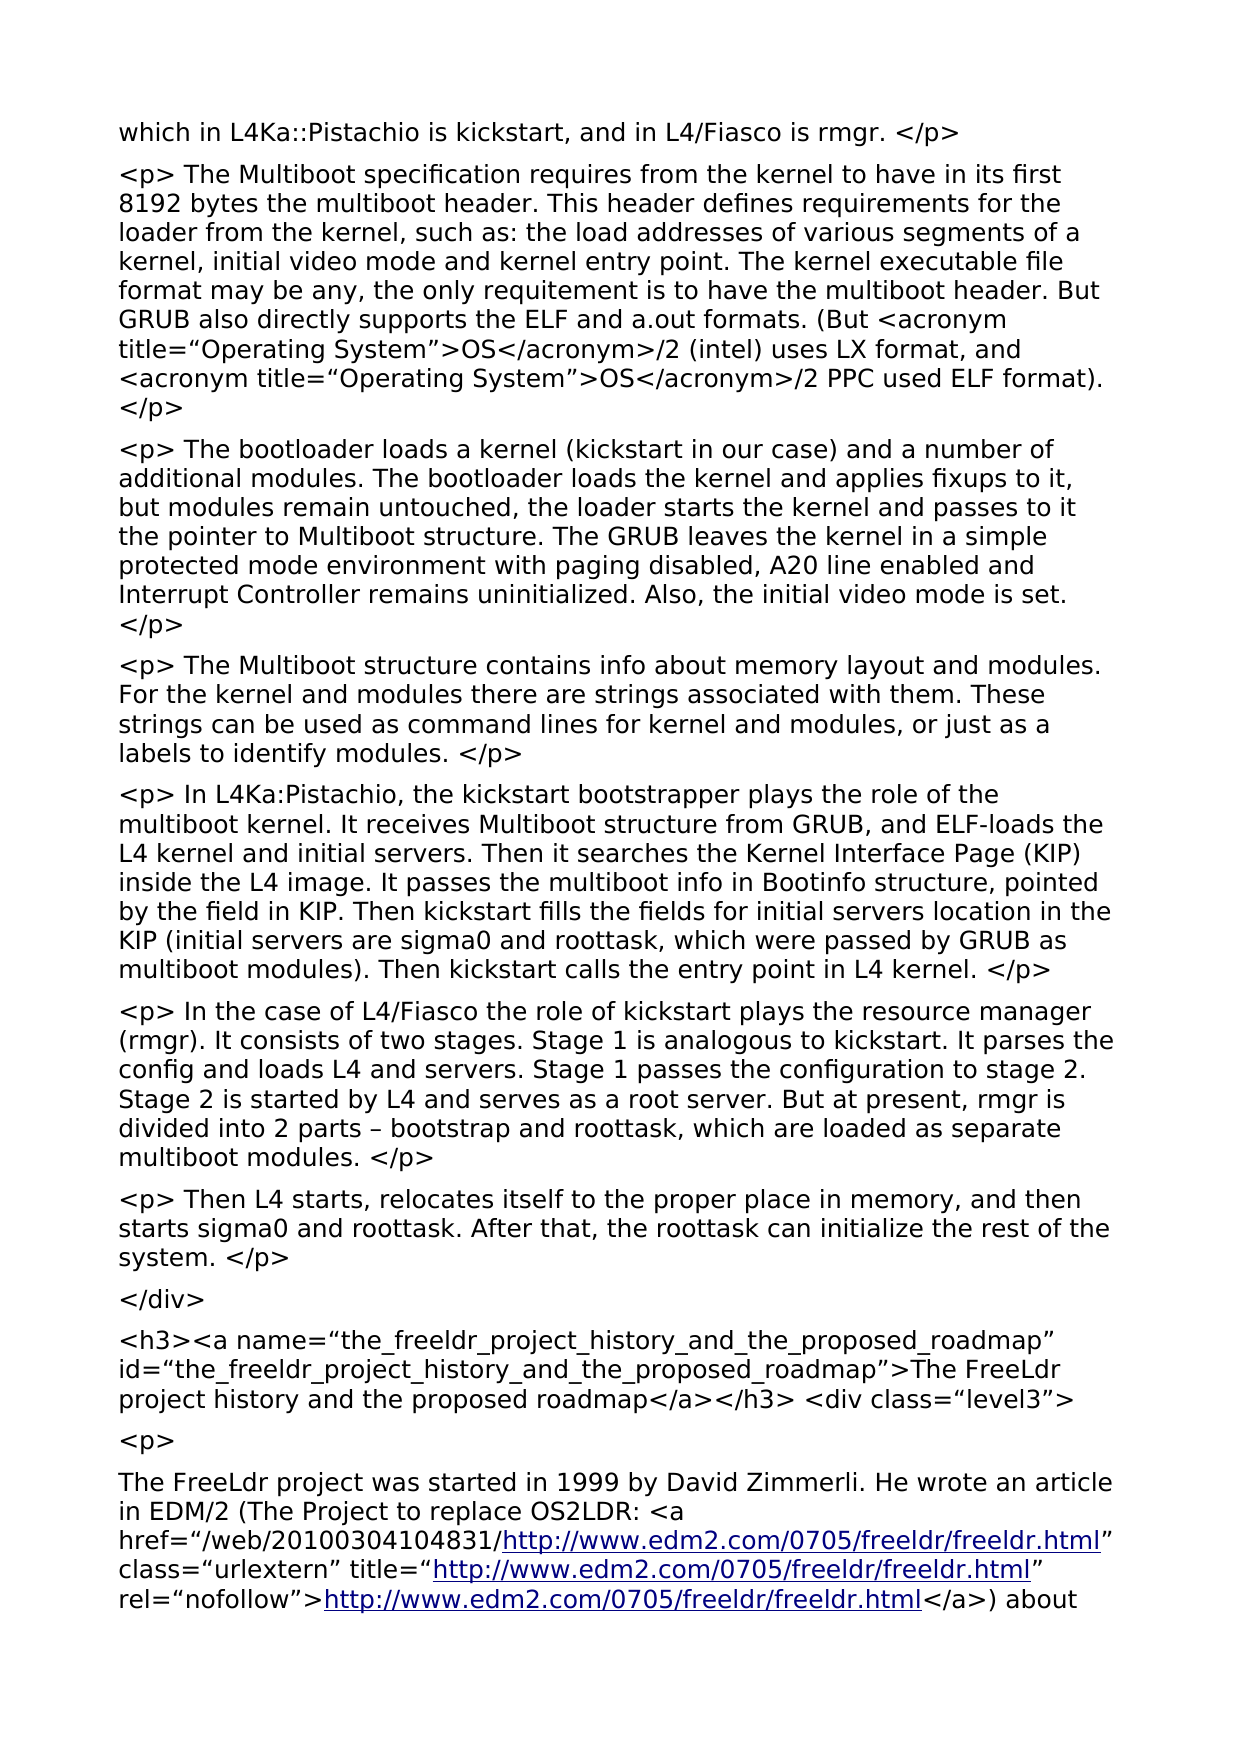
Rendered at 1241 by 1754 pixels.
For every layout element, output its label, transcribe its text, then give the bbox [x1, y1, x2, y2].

text </div> [118, 1285, 1122, 1314]
text <p> The Multiboot structure contains info about memory layout and modules. For the kernel and modules there are strings associated with them. These strings can be used as command lines for kernel and modules, or just as a labels to identify modules. </p> [118, 651, 1122, 768]
text <p> In the case of L4/Fiasco the role of kickstart plays the resource manager (rmgr). It consists of two stages. Stage 1 is analogous to kickstart. It parses the config and loads L4 and servers. Stage 1 passes the configuration to stage 2. Stage 2 is started by L4 and serves as a root server. But at present, rmgr is divided into 2 parts – bootstrap and roottask, which are loaded as separate multiboot modules. </p> [118, 997, 1122, 1172]
text The FreeLdr project was started in 1999 by David Zimmerli. He wrote an article in EDM/2 (The Project to replace OS2LDR: <a href=“/web/20100304104831/http://www.edm2.com/0705/freeldr/freeldr.html” class=“urlextern” title=“http://www.edm2.com/0705/freeldr/freeldr.html” rel=“nofollow”>http://www.edm2.com/0705/freeldr/freeldr.html</a>) about [118, 1468, 1122, 1614]
text <p> [118, 1426, 1122, 1456]
text <h3><a name=“the_freeldr_project_history_and_the_proposed_roadmap” id=“the_freeldr_project_history_and_the_proposed_roadmap”>The FreeLdr project history and the proposed roadmap</a></h3> <div class=“level3”> [118, 1326, 1122, 1414]
text <p> The bootloader loads a kernel (kickstart in our case) and a number of additional modules. The bootloader loads the kernel and applies fixups to it, but modules remain untouched, the loader starts the kernel and passes to it the pointer to Multiboot structure. The GRUB leaves the kernel in a simple protected mode environment with paging disabled, A20 line enabled and Interrupt Controller remains uninitialized. Also, the initial video mode is set. </p> [118, 435, 1122, 639]
text <p> In L4Ka:Pistachio, the kickstart bootstrapper plays the role of the multiboot kernel. It receives Multiboot structure from GRUB, and ELF-loads the L4 kernel and initial servers. Then it searches the Kernel Interface Page (KIP) inside the L4 image. It passes the multiboot info in Bootinfo structure, pointed by the field in KIP. Then kickstart fills the fields for initial servers location in the KIP (initial servers are sigma0 and roottask, which were passed by GRUB as multiboot modules). Then kickstart calls the entry point in L4 kernel. </p> [118, 781, 1122, 985]
text <p> The Multiboot specification requires from the kernel to have in its first 8192 bytes the multiboot header. This header defines requirements for the loader from the kernel, such as: the load addresses of various segments of a kernel, initial video mode and kernel entry point. The kernel executable file format may be any, the only requitement is to have the multiboot header. But GRUB also directly supports the ELF and a.out formats. (But <acronym title=“Operating System”>OS</acronym>/2 (intel) uses LX format, and <acronym title=“Operating System”>OS</acronym>/2 PPC used ELF format). </p> [118, 160, 1122, 422]
text which in L4Ka::Pistachio is kickstart, and in L4/Fiasco is rmgr. </p> [118, 118, 1122, 147]
text <p> Then L4 starts, relocates itself to the proper place in memory, and then starts sigma0 and roottask. After that, the roottask can initialize the rest of the system. </p> [118, 1185, 1122, 1272]
